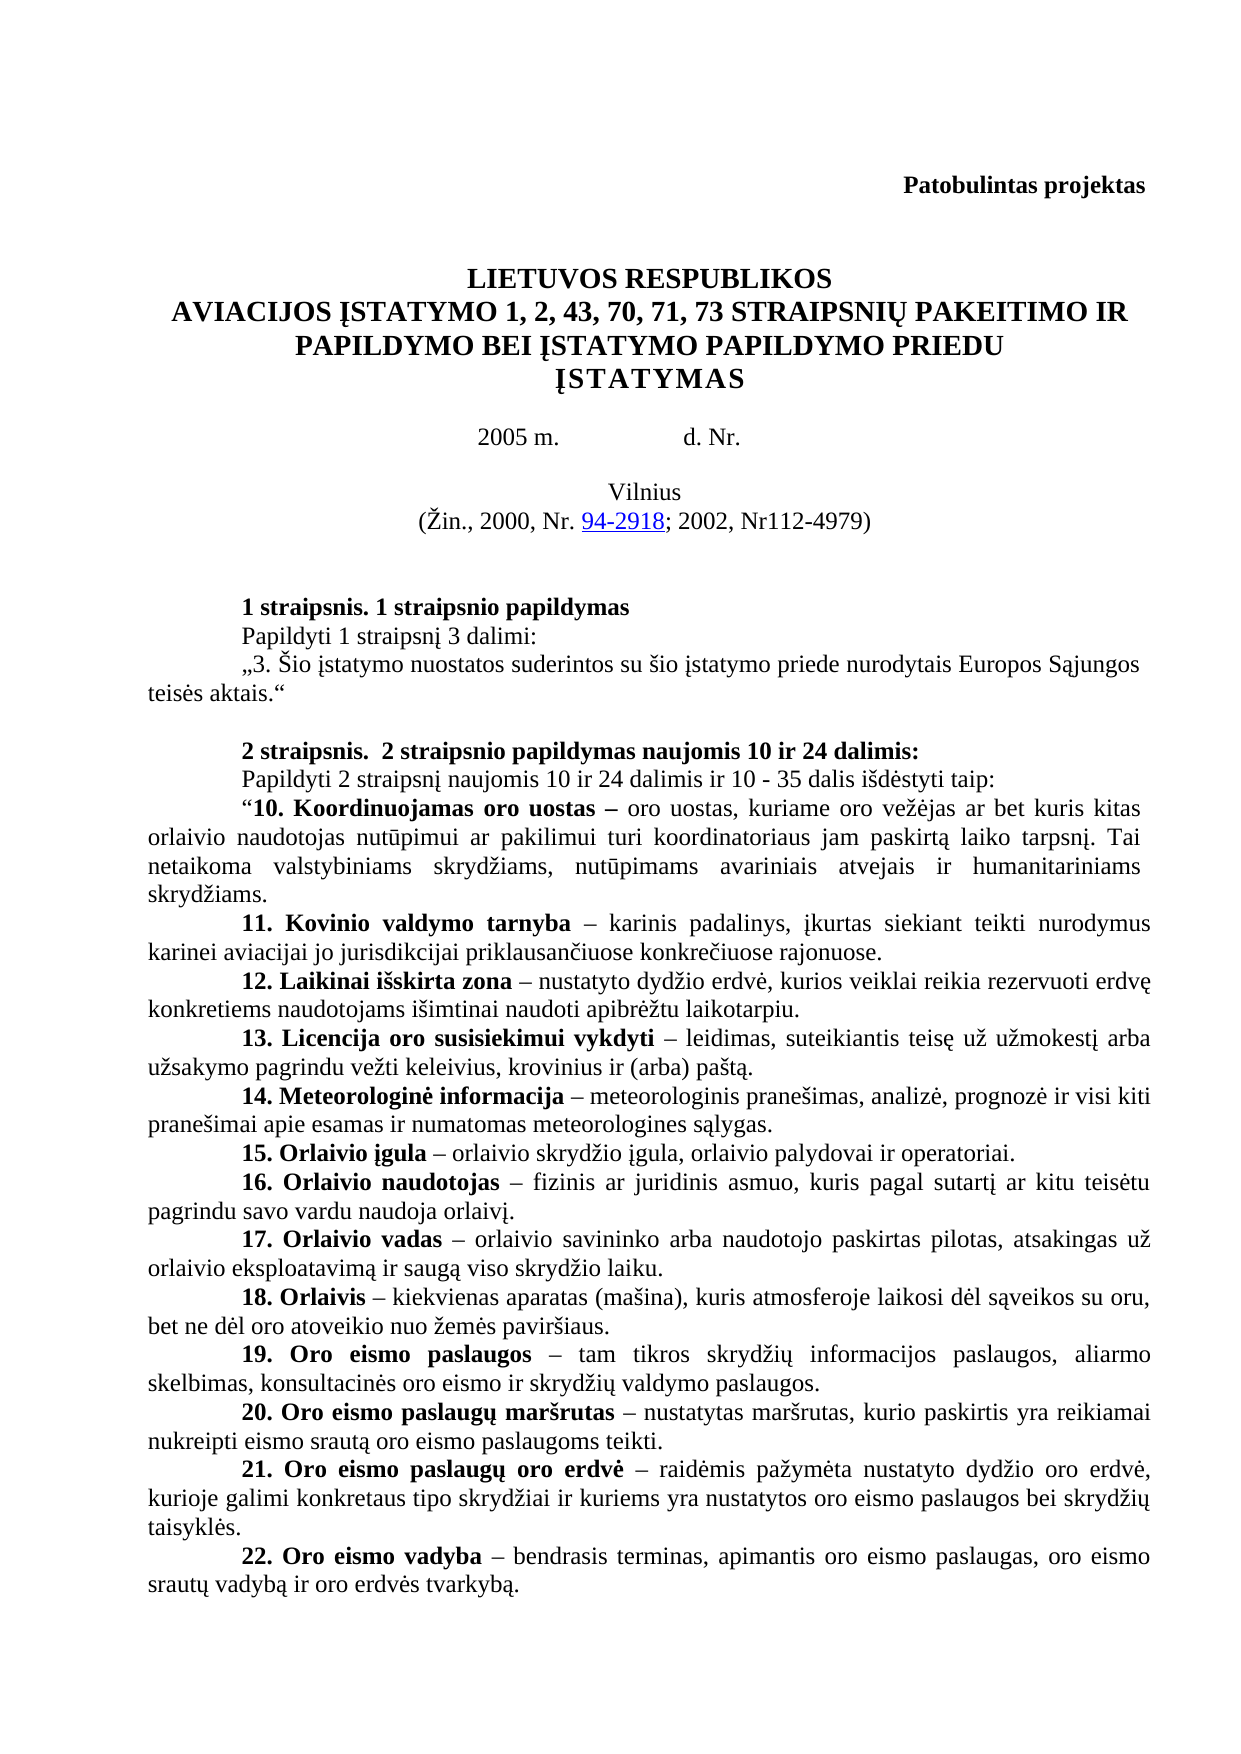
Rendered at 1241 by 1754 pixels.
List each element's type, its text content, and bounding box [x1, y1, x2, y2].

text 1 straipsnis. 1 straipsnio papildymas [148, 592, 1141, 621]
text ĮSTATYMAS [148, 361, 1152, 395]
text 16. Orlaivio naudotojas – fizinis ar juridinis asmuo, kuris pagal sutartį ar kitu teisėtu pagrindu savo vardu naudoja orlaivį. [148, 1167, 1152, 1224]
text 18. Orlaivis – kiekvienas aparatas (mašina), kuris atmosferoje laikosi dėl sąveikos su oru, bet ne dėl oro atoveikio nuo žemės paviršiaus. [148, 1282, 1152, 1339]
text 2005 m. d. Nr. [148, 419, 1152, 453]
text 20. Oro eismo paslaugų maršrutas – nustatytas maršrutas, kurio paskirtis yra reikiamai nukreipti eismo srautą oro eismo paslaugoms teikti. [148, 1397, 1152, 1454]
text 13. Licencija oro susisiekimui vykdyti – leidimas, suteikiantis teisę už užmokestį arba užsakymo pagrindu vežti keleivius, krovinius ir (arba) paštą. [148, 1023, 1152, 1081]
text Papildyti 1 straipsnį 3 dalimi: [148, 621, 1141, 649]
text Vilnius [148, 477, 1141, 506]
text 15. Orlaivio įgula – orlaivio skrydžio įgula, orlaivio palydovai ir operatoriai. [148, 1138, 1152, 1167]
text 11. Kovinio valdymo tarnyba – karinis padalinys, įkurtas siekiant teikti nurodymus karinei aviacijai jo jurisdikcijai priklausančiuose konkrečiuose rajonuose. [148, 908, 1152, 966]
text „3. Šio įstatymo nuostatos suderintos su šio įstatymo priede nurodytais Europos Sąjungos teisės aktais.“ [148, 649, 1141, 707]
text 21. Oro eismo paslaugų oro erdvė – raidėmis pažymėta nustatyto dydžio oro erdvė, kurioje galimi konkretaus tipo skrydžiai ir kuriems yra nustatytos oro eismo paslaugos bei skrydžių taisyklės. [148, 1454, 1152, 1541]
text AVIACIJOS ĮSTATYMO 1, 2, 43, 70, 71, 73 STRAIPSNIų PAKEITIMO ir PAPILDYMO BEI ĮSTATYMO PAPILDYMO PRIEDU [148, 294, 1152, 361]
text 12. Laikinai išskirta zona – nustatyto dydžio erdvė, kurios veiklai reikia rezervuoti erdvę konkretiems naudotojams išimtinai naudoti apibrėžtu laikotarpiu. [148, 966, 1152, 1023]
text Patobulintas projektas [148, 170, 1152, 198]
text 14. Meteorologinė informacija – meteorologinis pranešimas, analizė, prognozė ir visi kiti pranešimai apie esamas ir numatomas meteorologines sąlygas. [148, 1081, 1152, 1138]
text 2 straipsnis. 2 straipsnio papildymas naujomis 10 ir 24 dalimis: [148, 736, 1141, 764]
text 19. Oro eismo paslaugos – tam tikros skrydžių informacijos paslaugos, aliarmo skelbimas, konsultacinės oro eismo ir skrydžių valdymo paslaugos. [148, 1339, 1152, 1397]
text “10. Koordinuojamas oro uostas – oro uostas, kuriame oro vežėjas ar bet kuris kitas orlaivio naudotojas nutūpimui ar pakilimui turi koordinatoriaus jam paskirtą laiko tarpsnį. Tai netaikoma valstybiniams skrydžiams, nutūpimams avariniais atvejais ir humanitariniams skrydžiams. [148, 793, 1141, 908]
text 22. Oro eismo vadyba – bendrasis terminas, apimantis oro eismo paslaugas, oro eismo srautų vadybą ir oro erdvės tvarkybą. [148, 1541, 1152, 1598]
text (Žin., 2000, Nr. 94-2918; 2002, Nr112-4979) [148, 506, 1141, 534]
text LIETUVOS RESPUBLIKOS [148, 261, 1152, 294]
text 17. Orlaivio vadas – orlaivio savininko arba naudotojo paskirtas pilotas, atsakingas už orlaivio eksploatavimą ir saugą viso skrydžio laiku. [148, 1224, 1152, 1282]
text Papildyti 2 straipsnį naujomis 10 ir 24 dalimis ir 10 - 35 dalis išdėstyti taip: [148, 764, 1141, 793]
